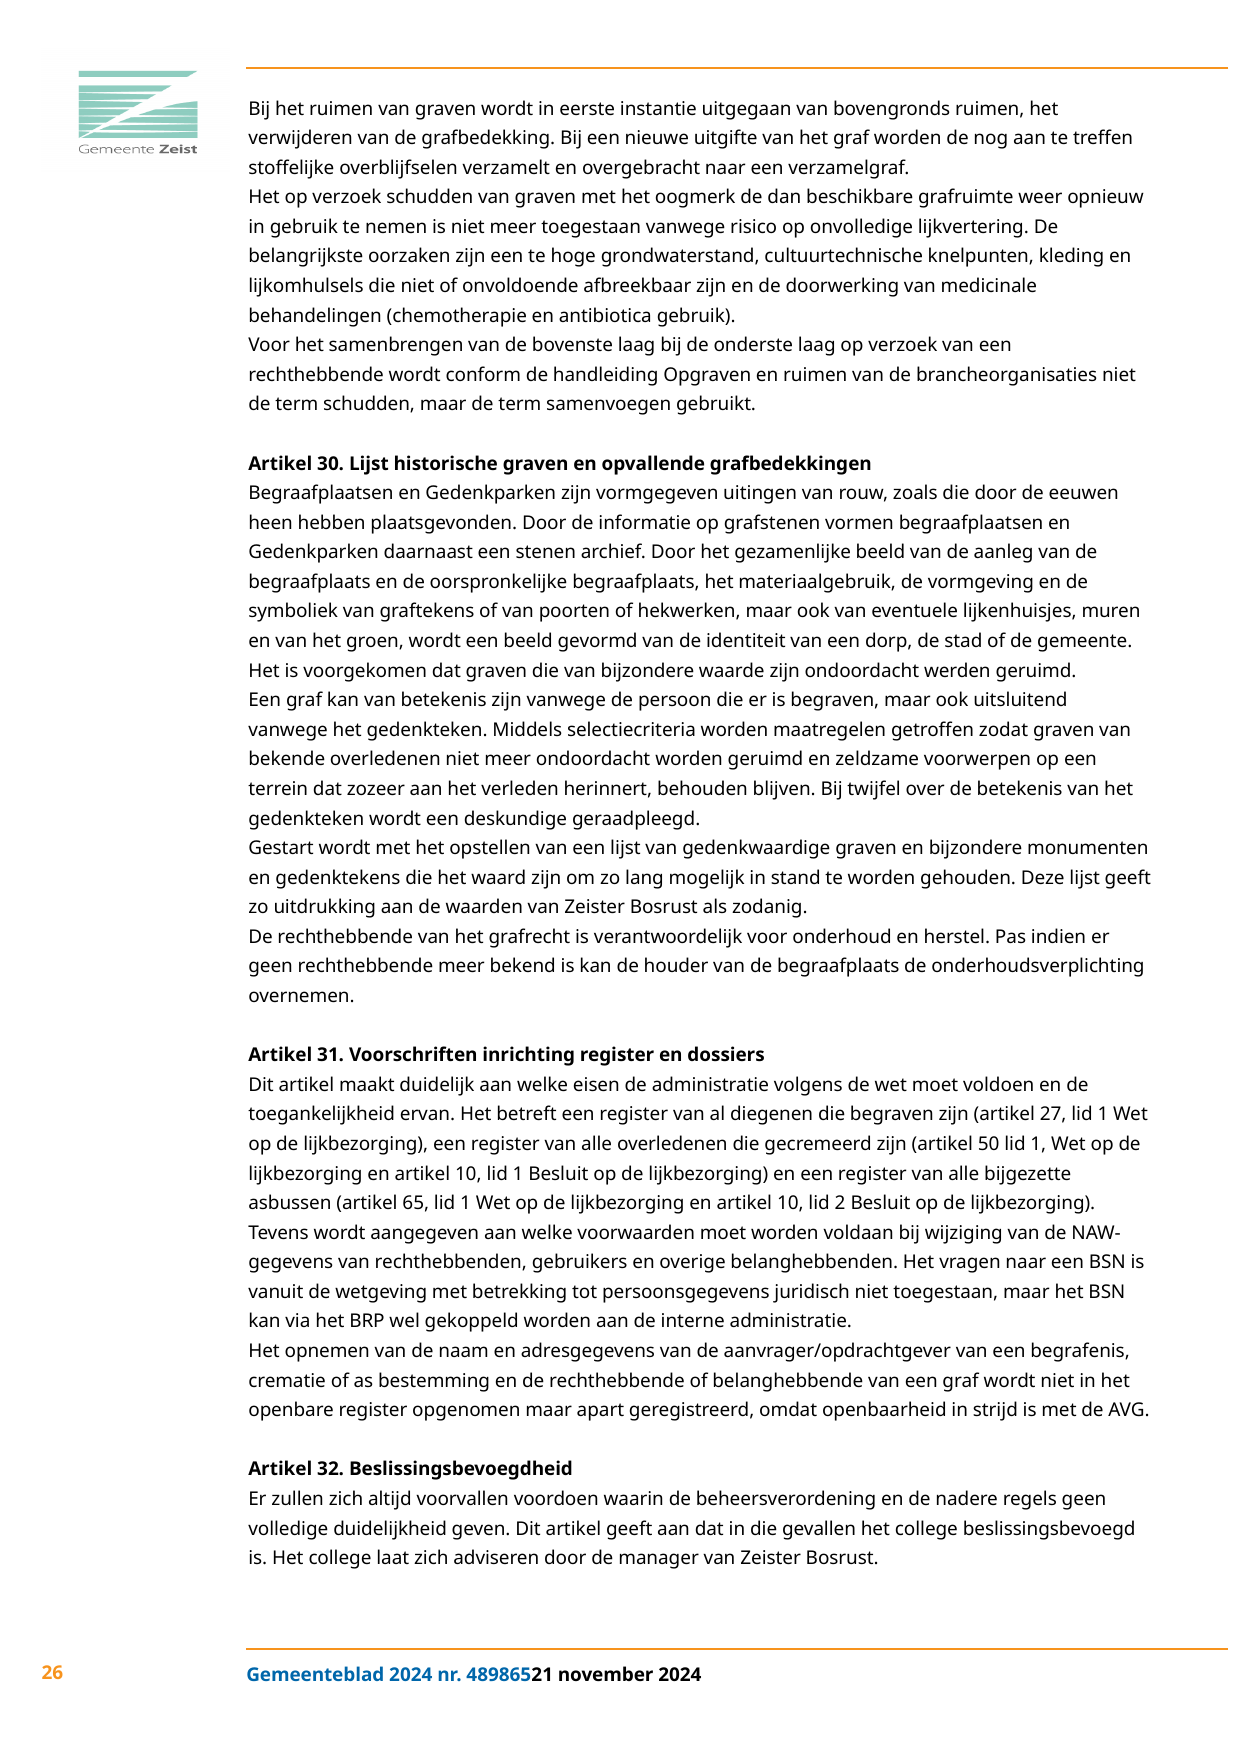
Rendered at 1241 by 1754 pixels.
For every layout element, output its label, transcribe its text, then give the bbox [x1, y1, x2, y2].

text Het op verzoek schudden van graven met het oogmerk de dan beschikbare grafruimte weer opnieuw in gebruik te nemen is niet meer toegestaan vanwege risico op onvolledige lijkvertering. De belangrijkste oorzaken zijn een te hoge grondwaterstand, cultuurtechnische knelpunten, kleding en lijkomhulsels die niet of onvoldoende afbreekbaar zijn en de doorwerking van medicinale behandelingen (chemotherapie en antibiotica gebruik). [248, 183, 1152, 328]
text Bij het ruimen van graven wordt in eerste instantie uitgegaan van bovengronds ruimen, het verwijderen van de grafbedekking. Bij een nieuwe uitgifte van het graf worden de nog aan te treffen stoffelijke overblijfselen verzamelt en overgebracht naar een verzamelgraf. [248, 95, 1152, 180]
text Artikel 31. Voorschriften inrichting register en dossiers [248, 1041, 1152, 1067]
text Voor het samenbrengen van de bovenste laag bij de onderste laag op verzoek van een rechthebbende wordt conform de handleiding Opgraven en ruimen van de brancheorganisaties niet de term schudden, maar de term samenvoegen gebruikt. [248, 331, 1152, 416]
text Artikel 30. Lijst historische graven en opvallende grafbedekkingen [248, 450, 1152, 476]
text Het is voorgekomen dat graven die van bijzondere waarde zijn ondoordacht werden geruimd. [248, 657, 1152, 683]
text Begraafplaatsen en Gedenkparken zijn vormgegeven uitingen van rouw, zoals die door de eeuwen heen hebben plaatsgevonden. Door de informatie op grafstenen vormen begraafplaatsen en Gedenkparken daarnaast een stenen archief. Door het gezamenlijke beeld van de aanleg van de begraafplaats en de oorspronkelijke begraafplaats, het materiaalgebruik, de vormgeving en de symboliek van graftekens of van poorten of hekwerken, maar ook van eventuele lijkenhuisjes, muren en van het groen, wordt een beeld gevormd van de identiteit van een dorp, de stad of de gemeente. [248, 479, 1152, 653]
text Gestart wordt met het opstellen van een lijst van gedenkwaardige graven en bijzondere monumenten en gedenktekens die het waard zijn om zo lang mogelijk in stand te worden gehouden. Deze lijst geeft zo uitdrukking aan de waarden van Zeister Bosrust als zodanig. [248, 834, 1152, 919]
text Een graf kan van betekenis zijn vanwege de persoon die er is begraven, maar ook uitsluitend vanwege het gedenkteken. Middels selectiecriteria worden maatregelen getroffen zodat graven van bekende overledenen niet meer ondoordacht worden geruimd en zeldzame voorwerpen op een terrein dat zozeer aan het verleden herinnert, behouden blijven. Bij twijfel over de betekenis van het gedenkteken wordt een deskundige geraadpleegd. [248, 686, 1152, 831]
text De rechthebbende van het grafrecht is verantwoordelijk voor onderhoud en herstel. Pas indien er geen rechthebbende meer bekend is kan de houder van de begraafplaats de onderhoudsverplichting overnemen. [248, 923, 1152, 1008]
text Artikel 32. Beslissingsbevoegdheid [248, 1456, 1152, 1481]
text Dit artikel maakt duidelijk aan welke eisen de administratie volgens de wet moet voldoen en de toegankelijkheid ervan. Het betreft een register van al diegenen die begraven zijn (artikel 27, lid 1 Wet op de lijkbezorging), een register van alle overledenen die gecremeerd zijn (artikel 50 lid 1, Wet op de lijkbezorging en artikel 10, lid 1 Besluit op de lijkbezorging) en een register van alle bijgezette asbussen (artikel 65, lid 1 Wet op de lijkbezorging en artikel 10, lid 2 Besluit op de lijkbezorging). [248, 1071, 1152, 1215]
text Tevens wordt aangegeven aan welke voorwaarden moet worden voldaan bij wijziging van de NAW-gegevens van rechthebbenden, gebruikers en overige belanghebbenden. Het vragen naar een BSN is vanuit de wetgeving met betrekking tot persoonsgegevens juridisch niet toegestaan, maar het BSN kan via het BRP wel gekoppeld worden aan de interne administratie. [248, 1219, 1152, 1333]
text Er zullen zich altijd voorvallen voordoen waarin de beheersverordening en de nadere regels geen volledige duidelijkheid geven. Dit artikel geeft aan dat in die gevallen het college beslissingsbevoegd is. Het college laat zich adviseren door de manager van Zeister Bosrust. [248, 1485, 1152, 1570]
picture [41, 47, 231, 172]
text Het opnemen van de naam en adresgegevens van de aanvrager/opdrachtgever van een begrafenis, crematie of as bestemming en de rechthebbende of belanghebbende van een graf wordt niet in het openbare register opgenomen maar apart geregistreerd, omdat openbaarheid in strijd is met de AVG. [248, 1337, 1152, 1422]
